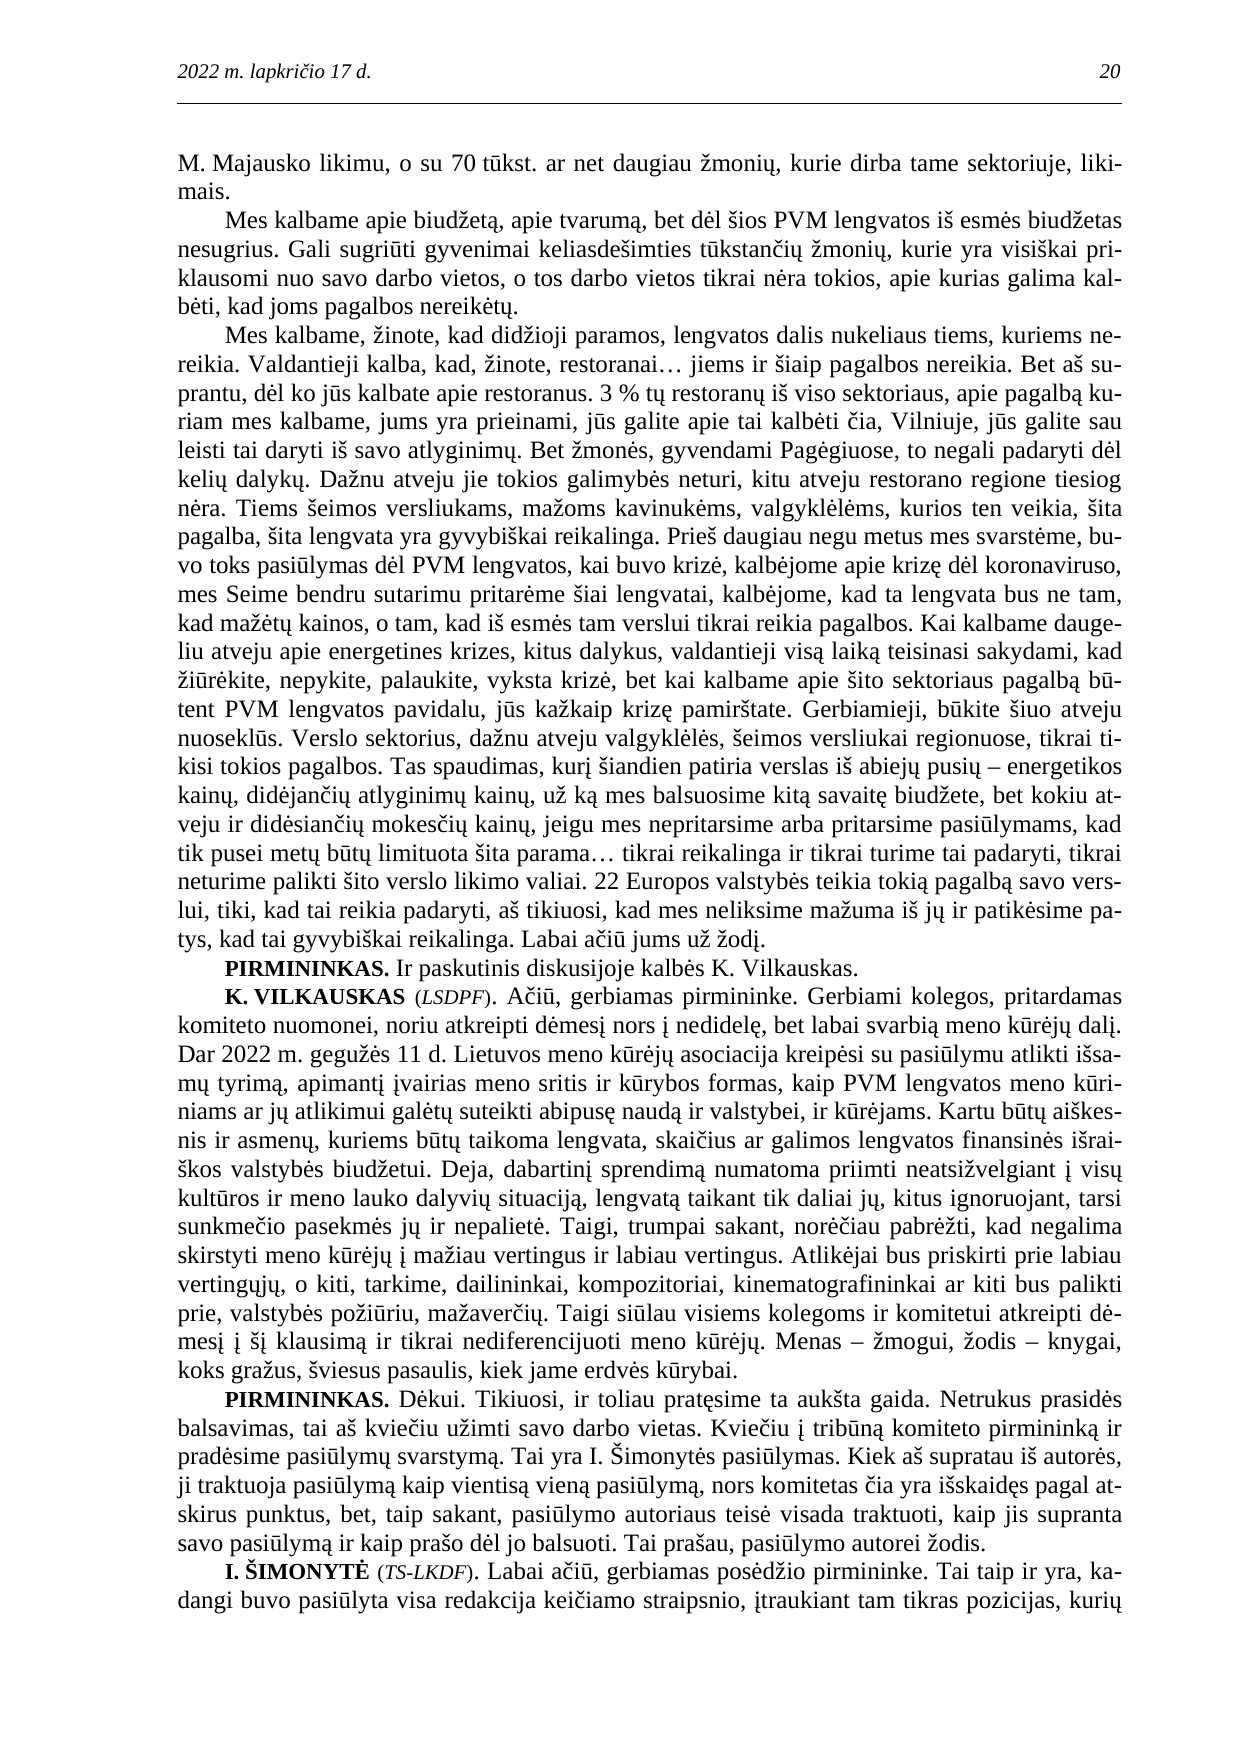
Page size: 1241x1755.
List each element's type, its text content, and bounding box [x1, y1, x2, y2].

text Mes kal­ba­me apie biu­dže­tą, apie tva­ru­mą, bet dėl šios PVM leng­va­tos iš es­mės biu­dže­tas ne­su­grius. Ga­li su­griū­ti gy­ve­ni­mai ke­lias­de­šim­ties tūks­tan­čių žmo­nių, ku­rie yra vi­siš­kai pri­klau­so­mi nuo sa­vo dar­bo vie­tos, o tos dar­bo vie­tos tik­rai nė­ra to­kios, apie ku­rias ga­li­ma kal­bė­ti, kad joms pa­gal­bos ne­rei­kė­tų. [177, 205, 1122, 320]
text PIRMININKAS. Ir pas­ku­ti­nis dis­ku­si­jo­je kal­bės K. Vil­kaus­kas. [177, 953, 1122, 981]
text M. Ma­jaus­ko li­ki­mu, o su 70 tūkst. ar net dau­giau žmo­nių, ku­rie dir­ba ta­me sek­to­riu­je, li­ki­mais. [177, 148, 1122, 205]
text Mes kal­ba­me, ži­no­te, kad di­džio­ji pa­ra­mos, leng­va­tos da­lis nu­ke­liaus tiems, ku­riems ne­rei­kia. Val­dan­tie­ji kal­ba, kad, ži­no­te, res­to­ra­nai… jiems ir šiaip pa­gal­bos ne­rei­kia. Bet aš su­pran­tu, dėl ko jūs kal­ba­te apie res­to­ra­nus. 3 % tų res­to­ra­nų iš vi­so sek­to­riaus, apie pa­gal­bą ku­riam mes kal­ba­me, jums yra pri­ei­na­mi, jūs ga­li­te apie tai kal­bė­ti čia, Vil­niu­je, jūs ga­li­te sau leis­ti tai da­ry­ti iš sa­vo at­ly­gi­ni­mų. Bet žmo­nės, gy­ven­da­mi Pa­gė­giuo­se, to ne­ga­li pa­da­ry­ti dėl ke­lių da­ly­kų. Daž­nu at­ve­ju jie to­kios ga­li­my­bės ne­tu­ri, ki­tu at­ve­ju res­to­ra­no re­gio­ne tie­siog nė­ra. Tiems šei­mos ver­sliu­kams, ma­žoms ka­vi­nu­kėms, val­gyk­lė­lėms, ku­rios ten vei­kia, ši­ta pa­gal­ba, ši­ta leng­va­ta yra gy­vy­biš­kai rei­ka­lin­ga. Prieš dau­giau ne­gu me­tus mes svars­tė­me, bu­vo toks pa­siū­ly­mas dėl PVM leng­va­tos, kai bu­vo kri­zė, kal­bė­jo­me apie kri­zę dėl ko­ro­na­vi­ru­so, mes Sei­me ben­dru su­ta­ri­mu pri­ta­rė­me šiai leng­va­tai, kal­bė­jo­me, kad ta leng­va­ta bus ne tam, kad ma­žė­tų kai­nos, o tam, kad iš es­mės tam ver­slui tik­rai rei­kia pa­gal­bos. Kai kal­ba­me dau­ge­liu at­ve­ju apie ener­ge­ti­nes kri­zes, ki­tus da­ly­kus, val­dan­tie­ji vi­są lai­ką tei­si­na­si sa­ky­da­mi, kad žiū­rė­ki­te, ne­py­ki­te, pa­lau­ki­te, vyks­ta kri­zė, bet kai kal­ba­me apie ši­to sek­to­riaus pa­gal­bą bū­tent PVM leng­va­tos pa­vi­da­lu, jūs kaž­kaip kri­zę pa­mirš­ta­te. Ger­bia­mie­ji, bū­ki­te šiuo at­ve­ju nuo­sek­lūs. Ver­slo sek­to­rius, daž­nu at­ve­ju val­gyk­lė­lės, šei­mos ver­sliu­kai re­gio­nuo­se, tik­rai ti­ki­si to­kios pa­gal­bos. Tas spau­di­mas, ku­rį šian­dien pa­ti­ria ver­slas iš abie­jų pu­sių – ener­ge­ti­kos kai­nų, di­dė­jan­čių at­ly­gi­ni­mų kai­nų, už ką mes bal­suo­si­me ki­tą sa­vai­tę biu­dže­te, bet ko­kiu at­ve­ju ir di­dė­sian­čių mo­kes­čių kai­nų, jei­gu mes ne­pri­tar­si­me ar­ba pri­tar­si­me pa­siū­ly­mams, kad tik pu­sei me­tų bū­tų li­mi­tuo­ta ši­ta pa­ra­ma… tik­rai rei­ka­lin­ga ir tik­rai tu­ri­me tai pa­da­ry­ti, tik­rai ne­tu­ri­me pa­lik­ti ši­to ver­slo li­ki­mo va­liai. 22 Eu­ro­pos vals­ty­bės tei­kia to­kią pa­gal­bą sa­vo ver­s­lui, ti­ki, kad tai rei­kia pa­da­ry­ti, aš ti­kiuo­si, kad mes ne­lik­si­me ma­žu­ma iš jų ir pa­ti­kė­si­me pa­tys, kad tai gy­vy­biš­kai rei­ka­lin­ga. La­bai ačiū jums už žo­dį. [177, 320, 1122, 953]
text I. ŠIMONYTĖ (TS-LKDF). La­bai ačiū, ger­bia­mas po­sė­džio pir­mi­nin­ke. Tai taip ir yra, ka­dan­gi bu­vo pa­siū­ly­ta vi­sa re­dak­ci­ja kei­čia­mo straips­nio, įtrau­kiant tam tik­ras po­zi­ci­jas, ku­rių [177, 1556, 1122, 1614]
text K. VILKAUSKAS (LSDPF). Ačiū, ger­bia­mas pir­mi­nin­ke. Ger­bia­mi ko­le­gos, pri­tar­da­mas ko­mi­te­to nuo­mo­nei, no­riu at­kreip­ti dė­me­sį nors į ne­di­de­lę, bet la­bai svar­bią me­no kū­rė­jų da­lį. Dar 2022 m. ge­gu­žės 11 d. Lie­tu­vos me­no kū­rė­jų aso­cia­ci­ja krei­pė­si su pa­siū­ly­mu at­lik­ti iš­sa­mų ty­ri­mą, ap­iman­tį įvai­rias me­no sri­tis ir kū­ry­bos for­mas, kaip PVM leng­va­tos me­no kū­ri­niams ar jų at­li­ki­mui ga­lė­tų su­teik­ti abi­pu­sę nau­dą ir vals­ty­bei, ir kū­rė­jams. Kar­tu bū­tų aiš­kes­nis ir as­me­nų, ku­riems bū­tų tai­ko­ma leng­va­ta, skai­čius ar ga­li­mos leng­va­tos fi­nan­si­nės iš­rai­škos vals­ty­bės biu­dže­tui. De­ja, da­bar­ti­nį spren­di­mą nu­ma­to­ma pri­im­ti neat­si­žvel­giant į vi­sų kul­tū­ros ir me­no lau­ko da­ly­vių si­tu­a­ci­ją, leng­va­tą tai­kant tik da­liai jų, ki­tus ig­no­ruo­jant, tar­si sun­kme­čio pa­sek­mės jų ir ne­pa­lie­tė. Tai­gi, trum­pai sa­kant, no­rė­čiau pa­brėž­ti, kad ne­ga­li­ma skirs­ty­ti me­no kū­rė­jų į ma­žiau ver­tin­gus ir la­biau ver­tin­gus. At­li­kė­jai bus pri­skir­ti prie la­biau ver­tin­gų­jų, o ki­ti, tar­ki­me, dai­li­nin­kai, kom­po­zi­to­riai, ki­ne­ma­tog­ra­fi­nin­kai ar ki­ti bus pa­lik­ti prie, vals­ty­bės po­žiū­riu, ma­ža­ver­čių. Tai­gi siū­lau vi­siems ko­le­goms ir ko­mi­te­tui at­kreip­ti dė­me­sį į šį klau­si­mą ir tik­rai ne­di­fe­ren­ci­juo­ti me­no kū­rė­jų. Me­nas – žmo­gui, žo­dis – kny­gai, koks gra­žus, švie­sus pa­sau­lis, kiek ja­me erd­vės kū­ry­bai. [177, 981, 1122, 1384]
text PIRMININKAS. Dė­kui. Ti­kiuo­si, ir to­liau pra­tę­si­me ta aukš­ta gai­da. Ne­tru­kus pra­si­dės bal­sa­vi­mas, tai aš kvie­čiu už­im­ti sa­vo dar­bo vie­tas. Kvie­čiu į tri­bū­ną ko­mi­te­to pir­mi­nin­ką ir pra­dė­si­me pa­siū­ly­mų svars­ty­mą. Tai yra I. Ši­mo­ny­tės pa­siū­ly­mas. Kiek aš su­pra­tau iš au­to­rės, ji trak­tuo­ja pa­siū­ly­mą kaip vien­ti­są vie­ną pa­siū­ly­mą, nors ko­mi­te­tas čia yra iš­skai­dęs pa­gal at­ski­rus punk­tus, bet, taip sa­kant, pa­siū­ly­mo au­to­riaus tei­sė vi­sa­da trak­tuo­ti, kaip jis su­pran­ta sa­vo pa­siū­ly­mą ir kaip pra­šo dėl jo bal­suo­ti. Tai pra­šau, pa­siū­ly­mo au­to­rei žo­dis. [177, 1384, 1122, 1556]
